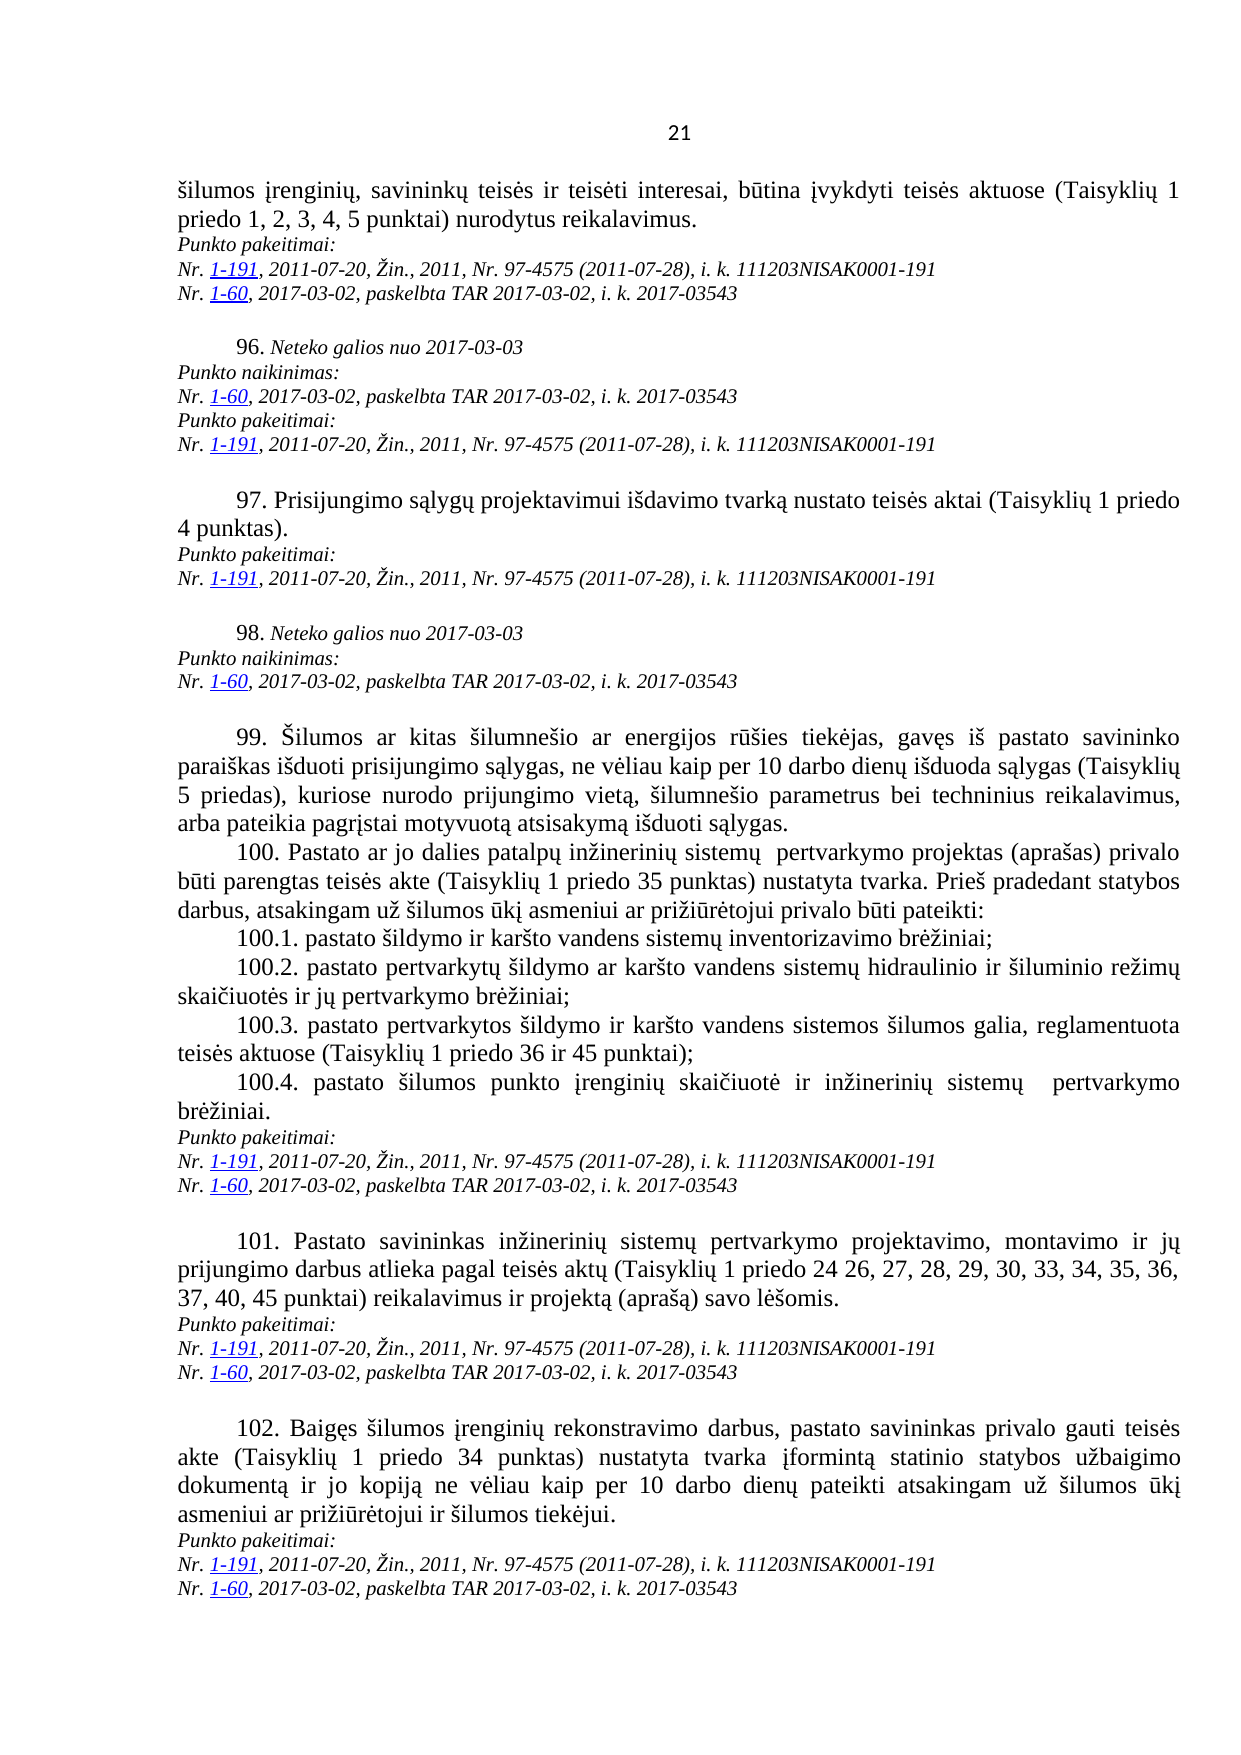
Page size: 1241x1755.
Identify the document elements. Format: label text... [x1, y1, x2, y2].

text Nr. 1-60, 2017-03-02, paskelbta TAR 2017-03-02, i. k. 2017-03543 [177, 281, 1181, 304]
text Nr. 1-60, 2017-03-02, paskelbta TAR 2017-03-02, i. k. 2017-03543 [177, 384, 1181, 408]
text Punkto naikinimas: [177, 360, 1181, 384]
text šilumos įrenginių, savininkų teisės ir teisėti interesai, būtina įvykdyti teisės aktuose (Taisyklių 1 priedo 1, 2, 3, 4, 5 punktai) nurodytus reikalavimus. [177, 175, 1181, 232]
text Punkto pakeitimai: [177, 408, 1181, 432]
text 100.2. pastato pertvarkytų šildymo ar karšto vandens sistemų hidraulinio ir šiluminio režimų skaičiuotės ir jų pertvarkymo brėžiniai; [177, 952, 1181, 1010]
text 100. Pastato ar jo dalies patalpų inžinerinių sistemų pertvarkymo projektas (aprašas) privalo būti parengtas teisės akte (Taisyklių 1 priedo 35 punktas) nustatyta tvarka. Prieš pradedant statybos darbus, atsakingam už šilumos ūkį asmeniui ar prižiūrėtojui privalo būti pateikti: [177, 837, 1181, 923]
text Nr. 1-191, 2011-07-20, Žin., 2011, Nr. 97-4575 (2011-07-28), i. k. 111203NISAK0001-191 [177, 1336, 1181, 1360]
text Nr. 1-60, 2017-03-02, paskelbta TAR 2017-03-02, i. k. 2017-03543 [177, 1576, 1181, 1600]
text 97. Prisijungimo sąlygų projektavimui išdavimo tvarką nustato teisės aktai (Taisyklių 1 priedo 4 punktas). [177, 485, 1181, 542]
text Nr. 1-191, 2011-07-20, Žin., 2011, Nr. 97-4575 (2011-07-28), i. k. 111203NISAK0001-191 [177, 566, 1181, 590]
text Nr. 1-60, 2017-03-02, paskelbta TAR 2017-03-02, i. k. 2017-03543 [177, 1173, 1181, 1197]
text 101. Pastato savininkas inžinerinių sistemų pertvarkymo projektavimo, montavimo ir jų prijungimo darbus atlieka pagal teisės aktų (Taisyklių 1 priedo 24 26, 27, 28, 29, 30, 33, 34, 35, 36, 37, 40, 45 punktai) reikalavimus ir projektą (aprašą) savo lėšomis. [177, 1226, 1181, 1312]
text 99. Šilumos ar kitas šilumnešio ar energijos rūšies tiekėjas, gavęs iš pastato savininko paraiškas išduoti prisijungimo sąlygas, ne vėliau kaip per 10 darbo dienų išduoda sąlygas (Taisyklių 5 priedas), kuriose nurodo prijungimo vietą, šilumnešio parametrus bei techninius reikalavimus, arba pateikia pagrįstai motyvuotą atsisakymą išduoti sąlygas. [177, 722, 1181, 837]
text Punkto naikinimas: [177, 645, 1181, 669]
text Punkto pakeitimai: [177, 1312, 1181, 1336]
text 100.3. pastato pertvarkytos šildymo ir karšto vandens sistemos šilumos galia, reglamentuota teisės aktuose (Taisyklių 1 priedo 36 ir 45 punktai); [177, 1010, 1181, 1067]
text Punkto pakeitimai: [177, 542, 1181, 566]
text 98. Neteko galios nuo 2017-03-03 [177, 619, 1181, 645]
text Punkto pakeitimai: [177, 232, 1181, 256]
text 100.1. pastato šildymo ir karšto vandens sistemų inventorizavimo brėžiniai; [177, 923, 1181, 952]
text Nr. 1-191, 2011-07-20, Žin., 2011, Nr. 97-4575 (2011-07-28), i. k. 111203NISAK0001-191 [177, 256, 1181, 281]
text Punkto pakeitimai: [177, 1528, 1181, 1552]
text Nr. 1-191, 2011-07-20, Žin., 2011, Nr. 97-4575 (2011-07-28), i. k. 111203NISAK0001-191 [177, 1552, 1181, 1576]
text 96. Neteko galios nuo 2017-03-03 [177, 333, 1181, 360]
text Nr. 1-191, 2011-07-20, Žin., 2011, Nr. 97-4575 (2011-07-28), i. k. 111203NISAK0001-191 [177, 432, 1181, 456]
text Nr. 1-60, 2017-03-02, paskelbta TAR 2017-03-02, i. k. 2017-03543 [177, 1360, 1181, 1384]
text 102. Baigęs šilumos įrenginių rekonstravimo darbus, pastato savininkas privalo gauti teisės akte (Taisyklių 1 priedo 34 punktas) nustatyta tvarka įformintą statinio statybos užbaigimo dokumentą ir jo kopiją ne vėliau kaip per 10 darbo dienų pateikti atsakingam už šilumos ūkį asmeniui ar prižiūrėtojui ir šilumos tiekėjui. [177, 1413, 1181, 1528]
text Punkto pakeitimai: [177, 1125, 1181, 1149]
text Nr. 1-191, 2011-07-20, Žin., 2011, Nr. 97-4575 (2011-07-28), i. k. 111203NISAK0001-191 [177, 1149, 1181, 1173]
text 100.4. pastato šilumos punkto įrenginių skaičiuotė ir inžinerinių sistemų pertvarkymo brėžiniai. [177, 1067, 1181, 1125]
text Nr. 1-60, 2017-03-02, paskelbta TAR 2017-03-02, i. k. 2017-03543 [177, 669, 1181, 693]
